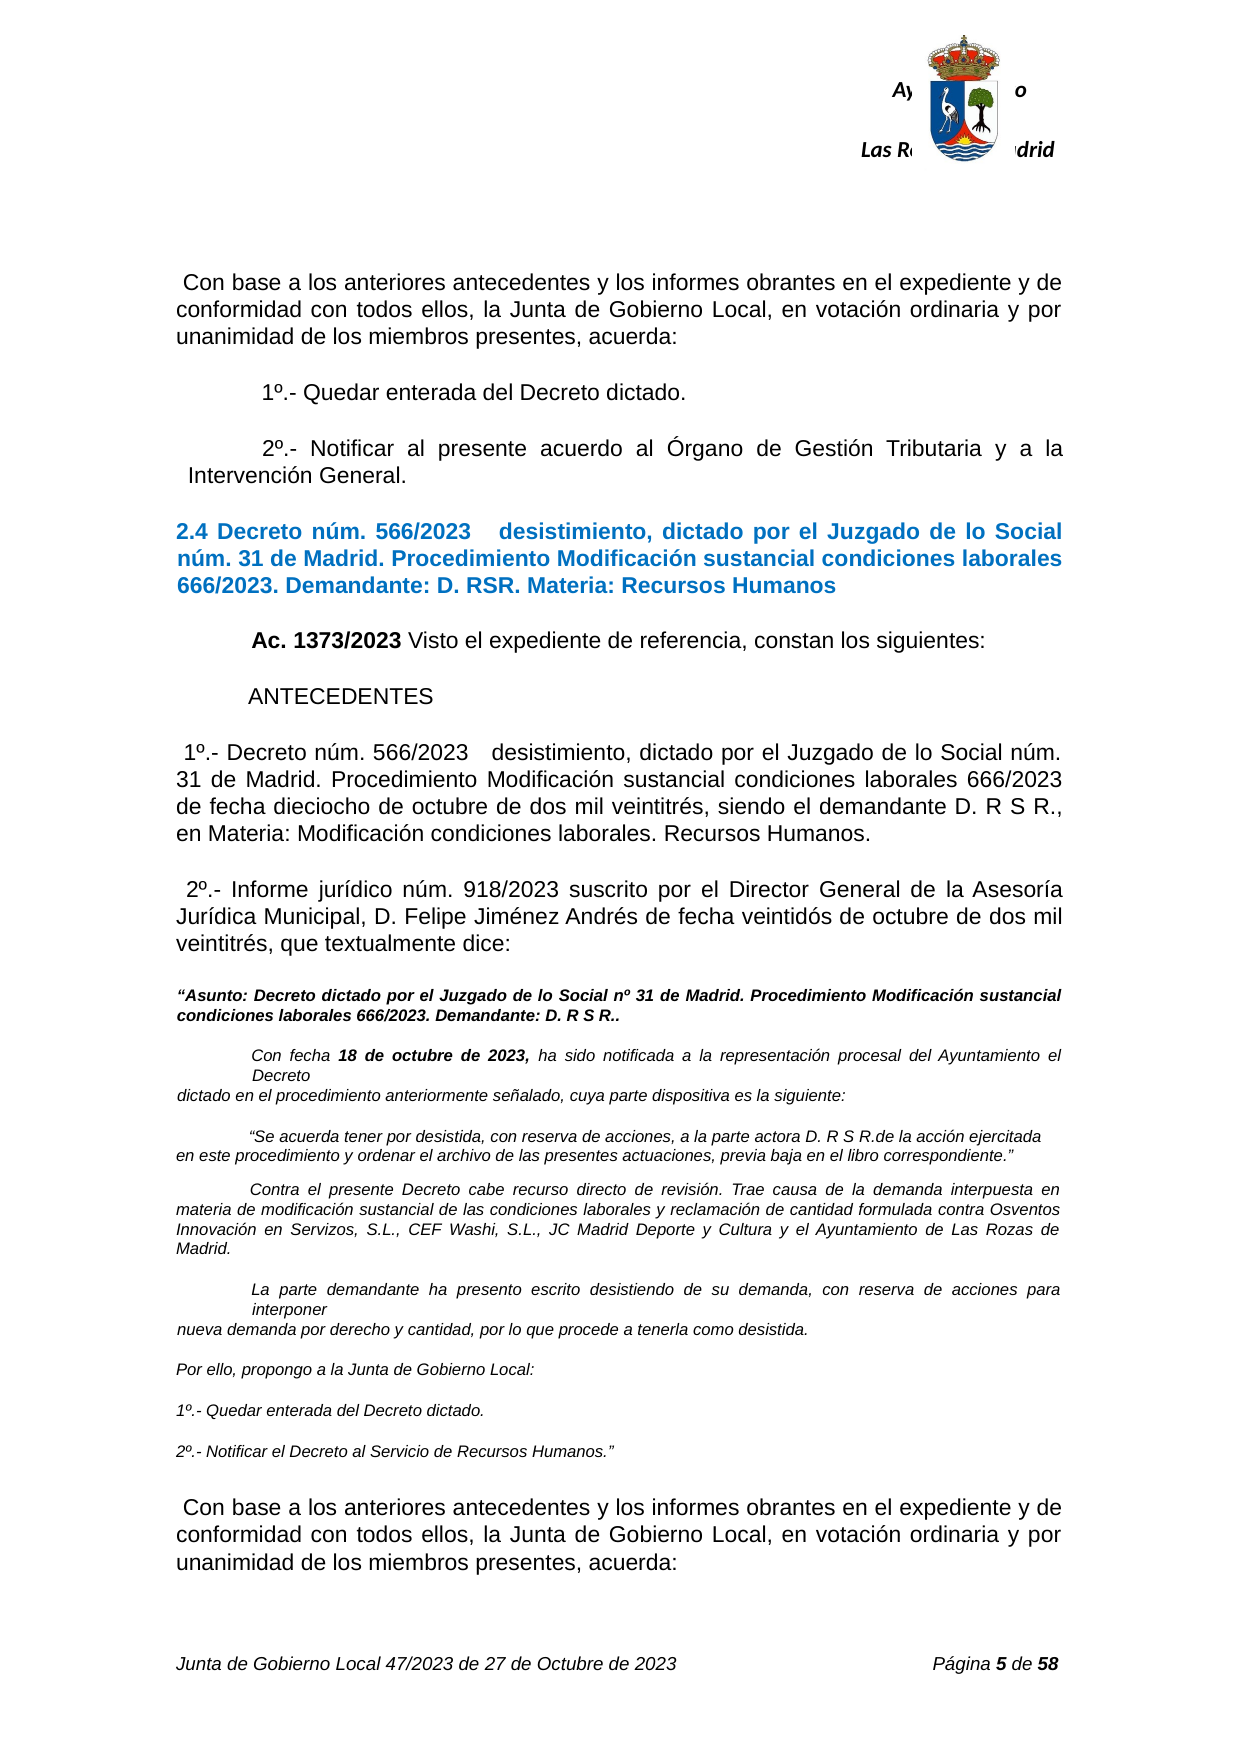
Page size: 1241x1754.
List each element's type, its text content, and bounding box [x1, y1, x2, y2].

text nueva demanda por derecho y cantidad, por lo que procede a tenerla como desistida. [177, 1319, 1022, 1339]
text 2º.- Notificar al presente acuerdo al Órgano de Gestión Tributaria y a la Intervención General. [188, 435, 1063, 488]
text “Asunto: Decreto dictado por el Juzgado de lo Social nº 31 de Madrid. Procedimiento Modificación sustancial condiciones laborales 666/2023. Demandante: D. R S R.. [177, 986, 1063, 1025]
text 1º.- Quedar enterada del Decreto dictado. [176, 1401, 1022, 1420]
text dictado en el procedimiento anteriormente señalado, cuya parte dispositiva es la siguiente: [177, 1086, 1022, 1105]
text 2.4 Decreto núm. 566/2023 desistimiento, dictado por el Juzgado de lo Social núm. 31 de Madrid. Procedimiento Modificación sustancial condiciones laborales 666/2023. Demandante: D. RSR. Materia: Recursos Humanos [176, 518, 1063, 598]
text Contra el presente Decreto cabe recurso directo de revisión. Trae causa de la demanda interpuesta en materia de modificación sustancial de las condiciones laborales y reclamación de cantidad formulada contra Osventos Innovación en Servizos, S.L., CEF Washi, S.L., JC Madrid Deporte y Cultura y el Ayuntamiento de Las Rozas de Madrid. [176, 1180, 1063, 1258]
text “Se acuerda tener por desistida, con reserva de acciones, a la parte actora D. R S R.de la acción ejercitada en este procedimiento y ordenar el archivo de las presentes actuaciones, previa baja en el libro correspondiente.” [176, 1127, 1063, 1165]
text 1º.- Decreto núm. 566/2023 desistimiento, dictado por el Juzgado de lo Social núm. 31 de Madrid. Procedimiento Modificación sustancial condiciones laborales 666/2023 de fecha dieciocho de octubre de dos mil veintitrés, siendo el demandante D. R S R., en Materia: Modificación condiciones laborales. Recursos Humanos. [176, 739, 1063, 847]
text 2º.- Informe jurídico núm. 918/2023 suscrito por el Director General de la Asesoría Jurídica Municipal, D. Felipe Jiménez Andrés de fecha veintidós de octubre de dos mil veintitrés, que textualmente dice: [176, 876, 1063, 956]
text ANTECEDENTES [176, 683, 1063, 709]
text Con fecha 18 de octubre de 2023, ha sido notificada a la representación procesal del Ayuntamiento el Decreto [251, 1046, 1063, 1085]
text Ac. 1373/2023 Visto el expediente de referencia, constan los siguientes: [251, 627, 1022, 654]
text La parte demandante ha presento escrito desistiendo de su demanda, con reserva de acciones para interponer [251, 1280, 1063, 1318]
text Por ello, propongo a la Junta de Gobierno Local: [176, 1360, 1022, 1379]
text 2º.- Notificar el Decreto al Servicio de Recursos Humanos.” [176, 1441, 1022, 1461]
text 1º.- Quedar enterada del Decreto dictado. [261, 379, 1022, 405]
text Con base a los anteriores antecedentes y los informes obrantes en el expediente y de conformidad con todos ellos, la Junta de Gobierno Local, en votación ordinaria y por unanimidad de los miembros presentes, acuerda: [176, 1494, 1063, 1575]
text Con base a los anteriores antecedentes y los informes obrantes en el expediente y de conformidad con todos ellos, la Junta de Gobierno Local, en votación ordinaria y por unanimidad de los miembros presentes, acuerda: [176, 269, 1063, 350]
